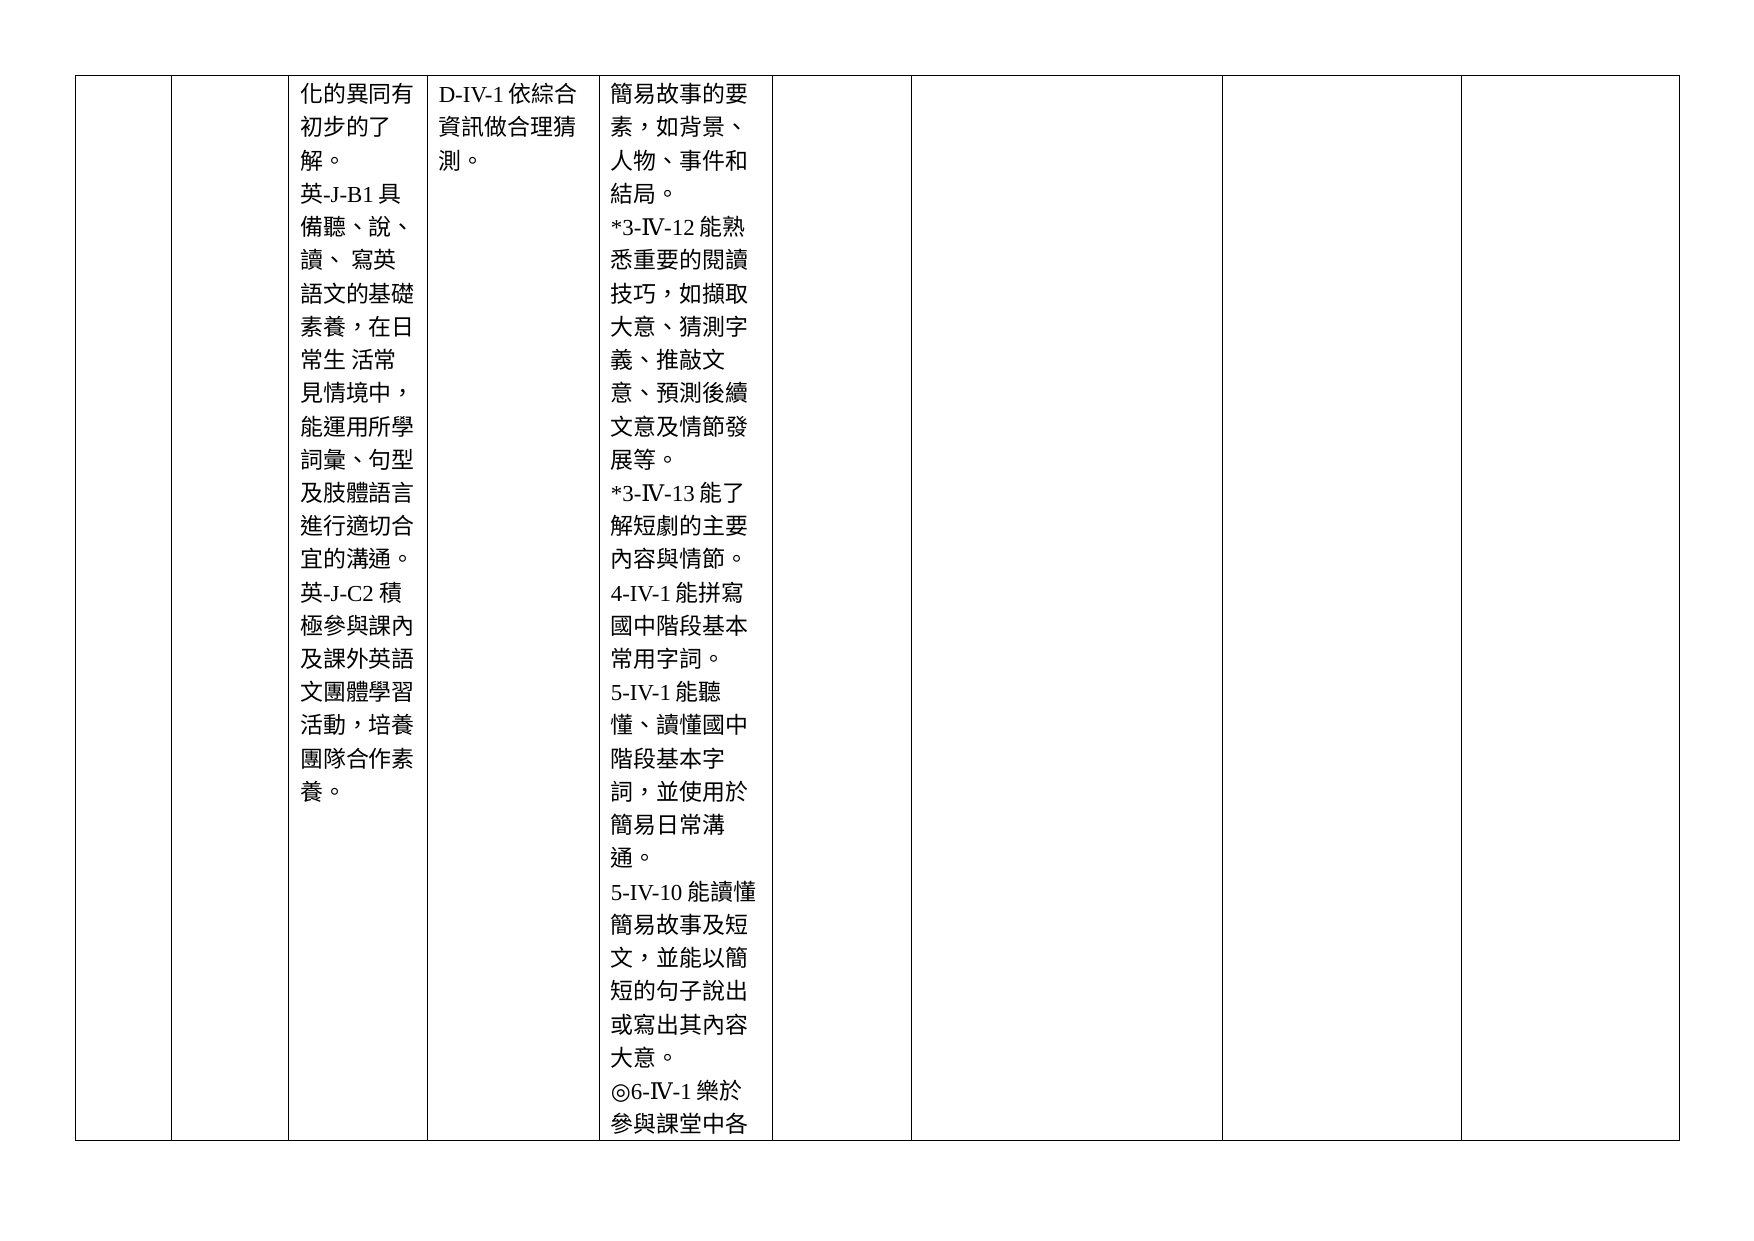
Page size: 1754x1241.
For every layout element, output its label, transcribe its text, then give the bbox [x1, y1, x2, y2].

table_cell 簡易故事的要素，如背景、人物、事件和結局。 *3-Ⅳ-12能熟悉重要的閱讀技巧，如擷取大意、猜測字義、推敲文意、預測後續文意及情節發展等。 *3-Ⅳ-13能了解短劇的主要內容與情節。 4-IV-1能拼寫國中階段基本常用字詞。 5-IV-1能聽懂、讀懂國中階段基本字詞，並使用於簡易日常溝通。 5-IV-10能讀懂簡易故事及短文，並能以簡短的句子說出或寫出其內容大意。 ◎6-Ⅳ-1樂於參與課堂中各 [600, 76, 772, 1139]
table_cell [1462, 76, 1679, 1139]
table_cell [773, 76, 911, 1139]
table_cell [912, 76, 1222, 1139]
table_cell [172, 76, 288, 1139]
table_cell [1223, 76, 1461, 1139]
table_cell [76, 76, 171, 1139]
table_cell D-IV-1依綜合資訊做合理猜測。 [428, 76, 599, 1139]
table_cell 化的異同有初步的了解。 英-J-B1具備聽、說、讀、 寫英語文的基礎 素養，在日常生 活常見情境中，能運用所學詞彙、句型及肢體語言進行適切合 宜的溝通。 英-J-C2 積極參與課內及課外英語文團體學習活動，培養團隊合作素養。 [289, 76, 427, 1139]
